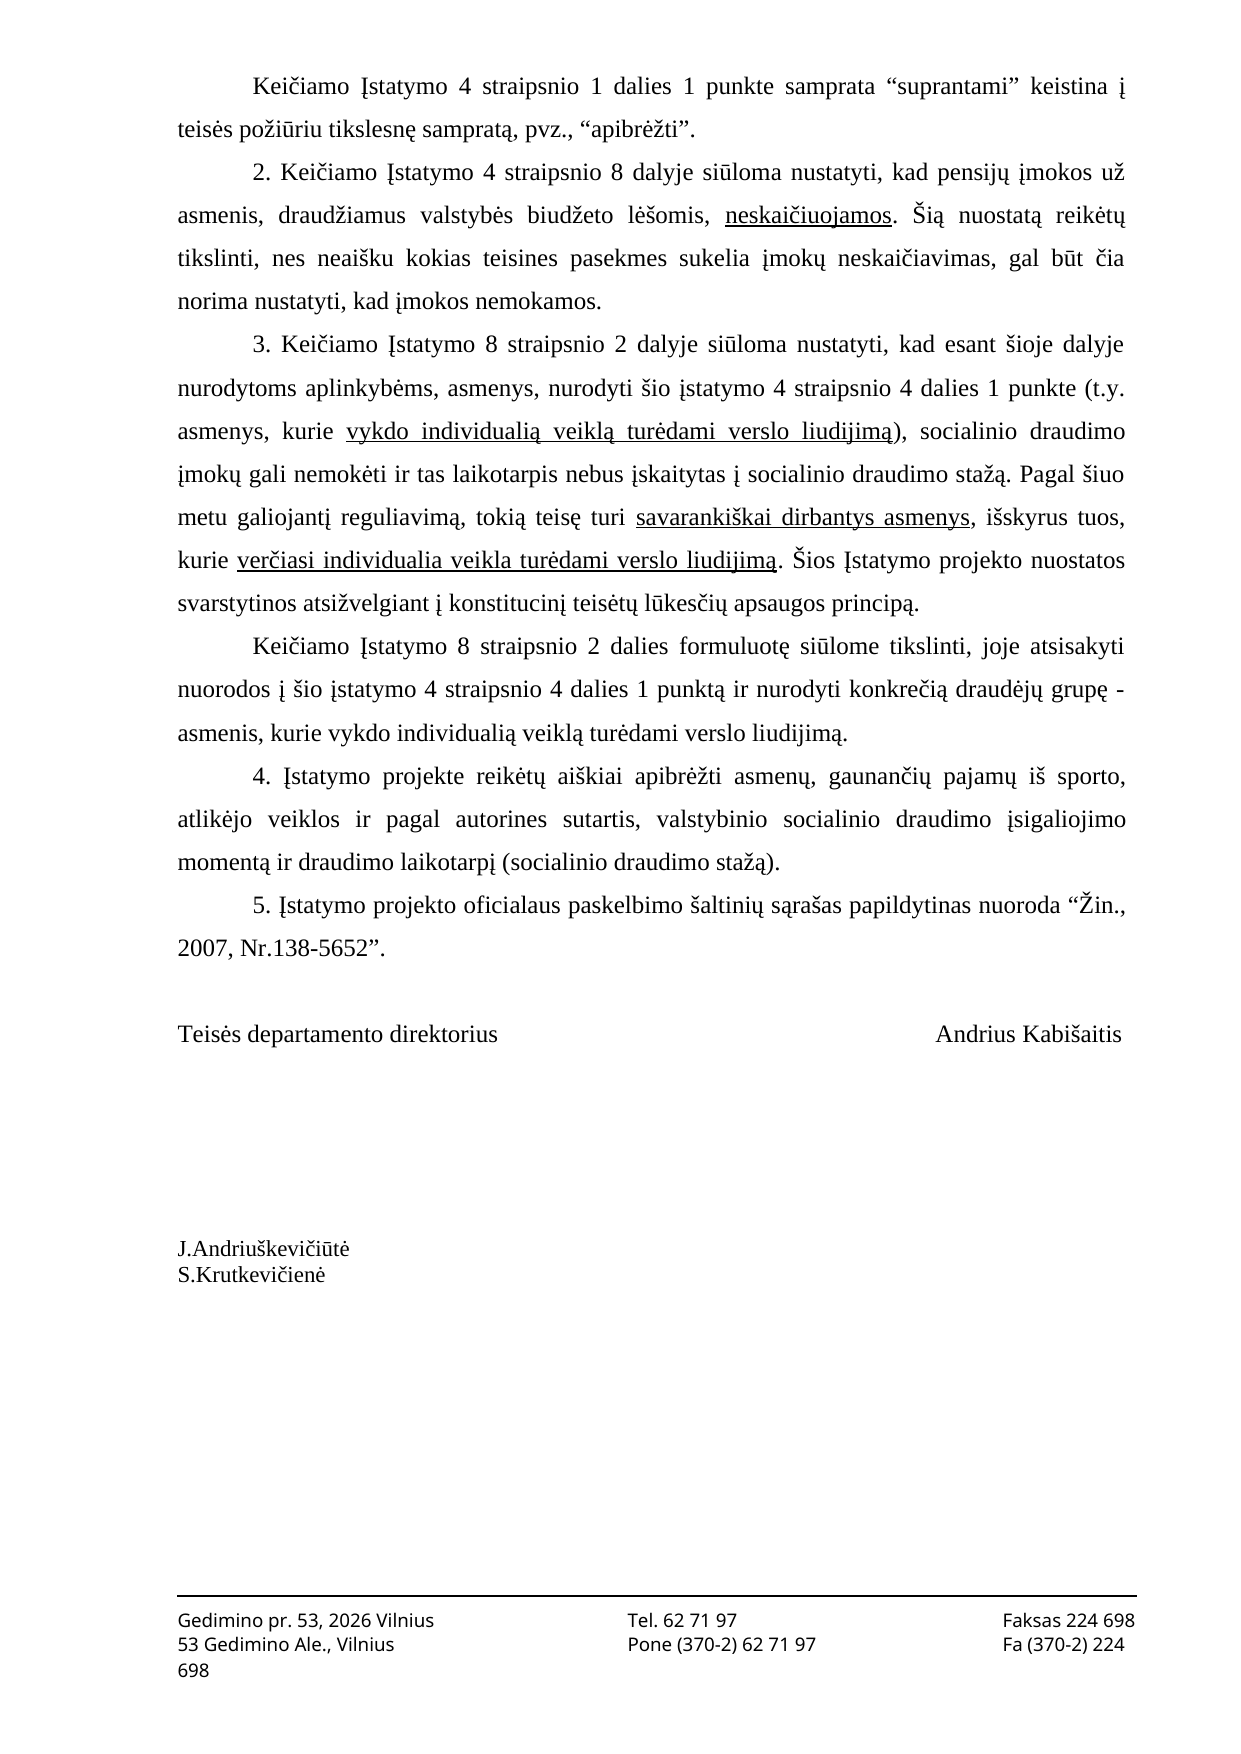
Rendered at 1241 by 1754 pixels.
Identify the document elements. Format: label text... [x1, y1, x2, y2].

text 5. Įstatymo projekto oficialaus paskelbimo šaltinių sąrašas papildytinas nuoroda “Žin., 2007, Nr.138-5652”. [177, 890, 1127, 962]
text S.Krutkevičienė [177, 1262, 1125, 1288]
text Teisės departamento direktorius Andrius Kabišaitis [177, 1019, 1125, 1048]
text Keičiamo Įstatymo 4 straipsnio 1 dalies 1 punkte samprata “suprantami” keistina į teisės požiūriu tikslesnę sampratą, pvz., “apibrėžti”. [177, 71, 1127, 143]
text 2. Keičiamo Įstatymo 4 straipsnio 8 dalyje siūloma nustatyti, kad pensijų įmokos už asmenis, draudžiamus valstybės biudžeto lėšomis, neskaičiuojamos. Šią nuostatą reikėtų tikslinti, nes neaišku kokias teisines pasekmes sukelia įmokų neskaičiavimas, gal būt čia norima nustatyti, kad įmokos nemokamos. [177, 157, 1126, 315]
text 4. Įstatymo projekte reikėtų aiškiai apibrėžti asmenų, gaunančių pajamų iš sporto, atlikėjo veiklos ir pagal autorines sutartis, valstybinio socialinio draudimo įsigaliojimo momentą ir draudimo laikotarpį (socialinio draudimo stažą). [177, 761, 1127, 876]
text Keičiamo Įstatymo 8 straipsnio 2 dalies formuluotę siūlome tikslinti, joje atsisakyti nuorodos į šio įstatymo 4 straipsnio 4 dalies 1 punktą ir nurodyti konkrečią draudėjų grupę - asmenis, kurie vykdo individualią veiklą turėdami verslo liudijimą. [177, 631, 1126, 746]
text 3. Keičiamo Įstatymo 8 straipsnio 2 dalyje siūloma nustatyti, kad esant šioje dalyje nurodytoms aplinkybėms, asmenys, nurodyti šio įstatymo 4 straipsnio 4 dalies 1 punkte (t.y. asmenys, kurie vykdo individualią veiklą turėdami verslo liudijimą), socialinio draudimo įmokų gali nemokėti ir tas laikotarpis nebus įskaitytas į socialinio draudimo stažą. Pagal šiuo metu galiojantį reguliavimą, tokią teisę turi savarankiškai dirbantys asmenys, išskyrus tuos, kurie verčiasi individualia veikla turėdami verslo liudijimą. Šios Įstatymo projekto nuostatos svarstytinos atsižvelgiant į konstitucinį teisėtų lūkesčių apsaugos principą. [177, 329, 1126, 617]
text J.Andriuškevičiūtė [177, 1235, 1125, 1262]
